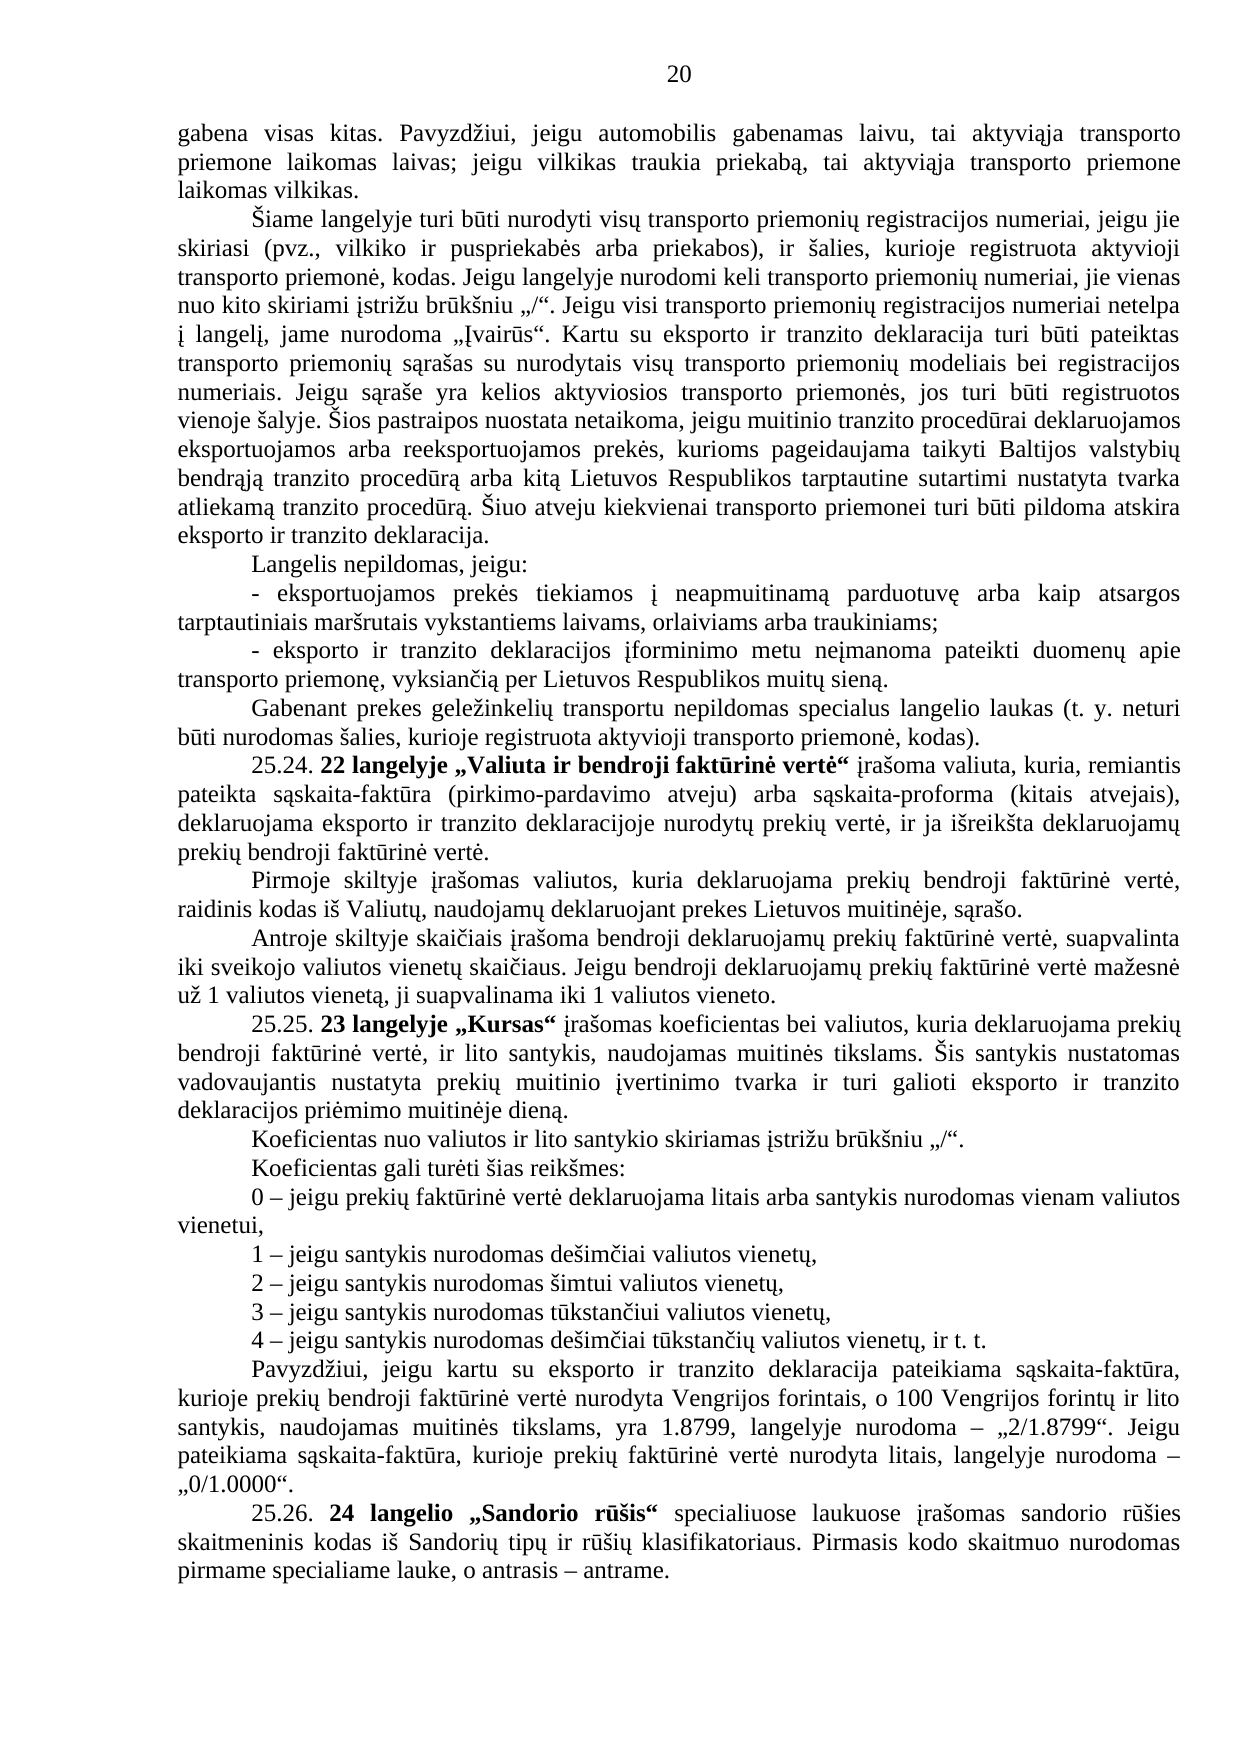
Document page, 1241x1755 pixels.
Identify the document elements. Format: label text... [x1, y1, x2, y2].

text 4 – jeigu santykis nurodomas dešimčiai tūkstančių valiutos vienetų, ir t. t. [177, 1326, 1181, 1354]
text Antroje skiltyje skaičiais įrašoma bendroji deklaruojamų prekių faktūrinė vertė, suapvalinta iki sveikojo valiutos vienetų skaičiaus. Jeigu bendroji deklaruojamų prekių faktūrinė vertė mažesnė už 1 valiutos vienetą, ji suapvalinama iki 1 valiutos vieneto. [177, 923, 1181, 1009]
text Gabenant prekes geležinkelių transportu nepildomas specialus langelio laukas (t. y. neturi būti nurodomas šalies, kurioje registruota aktyvioji transporto priemonė, kodas). [177, 693, 1181, 751]
text - eksporto ir tranzito deklaracijos įforminimo metu neįmanoma pateikti duomenų apie transporto priemonę, vyksiančią per Lietuvos Respublikos muitų sieną. [177, 636, 1181, 693]
text Langelis nepildomas, jeigu: [177, 549, 1181, 578]
text 3 – jeigu santykis nurodomas tūkstančiui valiutos vienetų, [177, 1297, 1181, 1326]
text 0 – jeigu prekių faktūrinė vertė deklaruojama litais arba santykis nurodomas vienam valiutos vienetui, [177, 1182, 1181, 1239]
text gabena visas kitas. Pavyzdžiui, jeigu automobilis gabenamas laivu, tai aktyviąja transporto priemone laikomas laivas; jeigu vilkikas traukia priekabą, tai aktyviąja transporto priemone laikomas vilkikas. [177, 118, 1181, 204]
text Koeficientas nuo valiutos ir lito santykio skiriamas įstrižu brūkšniu „/“. [177, 1124, 1181, 1153]
text Pavyzdžiui, jeigu kartu su eksporto ir tranzito deklaracija pateikiama sąskaita-faktūra, kurioje prekių bendroji faktūrinė vertė nurodyta Vengrijos forintais, o 100 Vengrijos forintų ir lito santykis, naudojamas muitinės tikslams, yra 1.8799, langelyje nurodoma – „2/1.8799“. Jeigu pateikiama sąskaita-faktūra, kurioje prekių faktūrinė vertė nurodyta litais, langelyje nurodoma – „0/1.0000“. [177, 1354, 1181, 1498]
text 1 – jeigu santykis nurodomas dešimčiai valiutos vienetų, [177, 1239, 1181, 1268]
text Šiame langelyje turi būti nurodyti visų transporto priemonių registracijos numeriai, jeigu jie skiriasi (pvz., vilkiko ir puspriekabės arba priekabos), ir šalies, kurioje registruota aktyvioji transporto priemonė, kodas. Jeigu langelyje nurodomi keli transporto priemonių numeriai, jie vienas nuo kito skiriami įstrižu brūkšniu „/“. Jeigu visi transporto priemonių registracijos numeriai netelpa į langelį, jame nurodoma „Įvairūs“. Kartu su eksporto ir tranzito deklaracija turi būti pateiktas transporto priemonių sąrašas su nurodytais visų transporto priemonių modeliais bei registracijos numeriais. Jeigu sąraše yra kelios aktyviosios transporto priemonės, jos turi būti registruotos vienoje šalyje. Šios pastraipos nuostata netaikoma, jeigu muitinio tranzito procedūrai deklaruojamos eksportuojamos arba reeksportuojamos prekės, kurioms pageidaujama taikyti Baltijos valstybių bendrąją tranzito procedūrą arba kitą Lietuvos Respublikos tarptautine sutartimi nustatyta tvarka atliekamą tranzito procedūrą. Šiuo atveju kiekvienai transporto priemonei turi būti pildoma atskira eksporto ir tranzito deklaracija. [177, 204, 1181, 549]
text - eksportuojamos prekės tiekiamos į neapmuitinamą parduotuvę arba kaip atsargos tarptautiniais maršrutais vykstantiems laivams, orlaiviams arba traukiniams; [177, 578, 1181, 636]
text 25.26. 24 langelio „Sandorio rūšis“ specialiuose laukuose įrašomas sandorio rūšies skaitmeninis kodas iš Sandorių tipų ir rūšių klasifikatoriaus. Pirmasis kodo skaitmuo nurodomas pirmame specialiame lauke, o antrasis – antrame. [177, 1498, 1181, 1584]
text 25.25. 23 langelyje „Kursas“ įrašomas koeficientas bei valiutos, kuria deklaruojama prekių bendroji faktūrinė vertė, ir lito santykis, naudojamas muitinės tikslams. Šis santykis nustatomas vadovaujantis nustatyta prekių muitinio įvertinimo tvarka ir turi galioti eksporto ir tranzito deklaracijos priėmimo muitinėje dieną. [177, 1009, 1181, 1124]
text Pirmoje skiltyje įrašomas valiutos, kuria deklaruojama prekių bendroji faktūrinė vertė, raidinis kodas iš Valiutų, naudojamų deklaruojant prekes Lietuvos muitinėje, sąrašo. [177, 866, 1181, 923]
text 2 – jeigu santykis nurodomas šimtui valiutos vienetų, [177, 1268, 1181, 1297]
text Koeficientas gali turėti šias reikšmes: [177, 1153, 1181, 1182]
text 25.24. 22 langelyje „Valiuta ir bendroji faktūrinė vertė“ įrašoma valiuta, kuria, remiantis pateikta sąskaita-faktūra (pirkimo-pardavimo atveju) arba sąskaita-proforma (kitais atvejais), deklaruojama eksporto ir tranzito deklaracijoje nurodytų prekių vertė, ir ja išreikšta deklaruojamų prekių bendroji faktūrinė vertė. [177, 751, 1181, 866]
